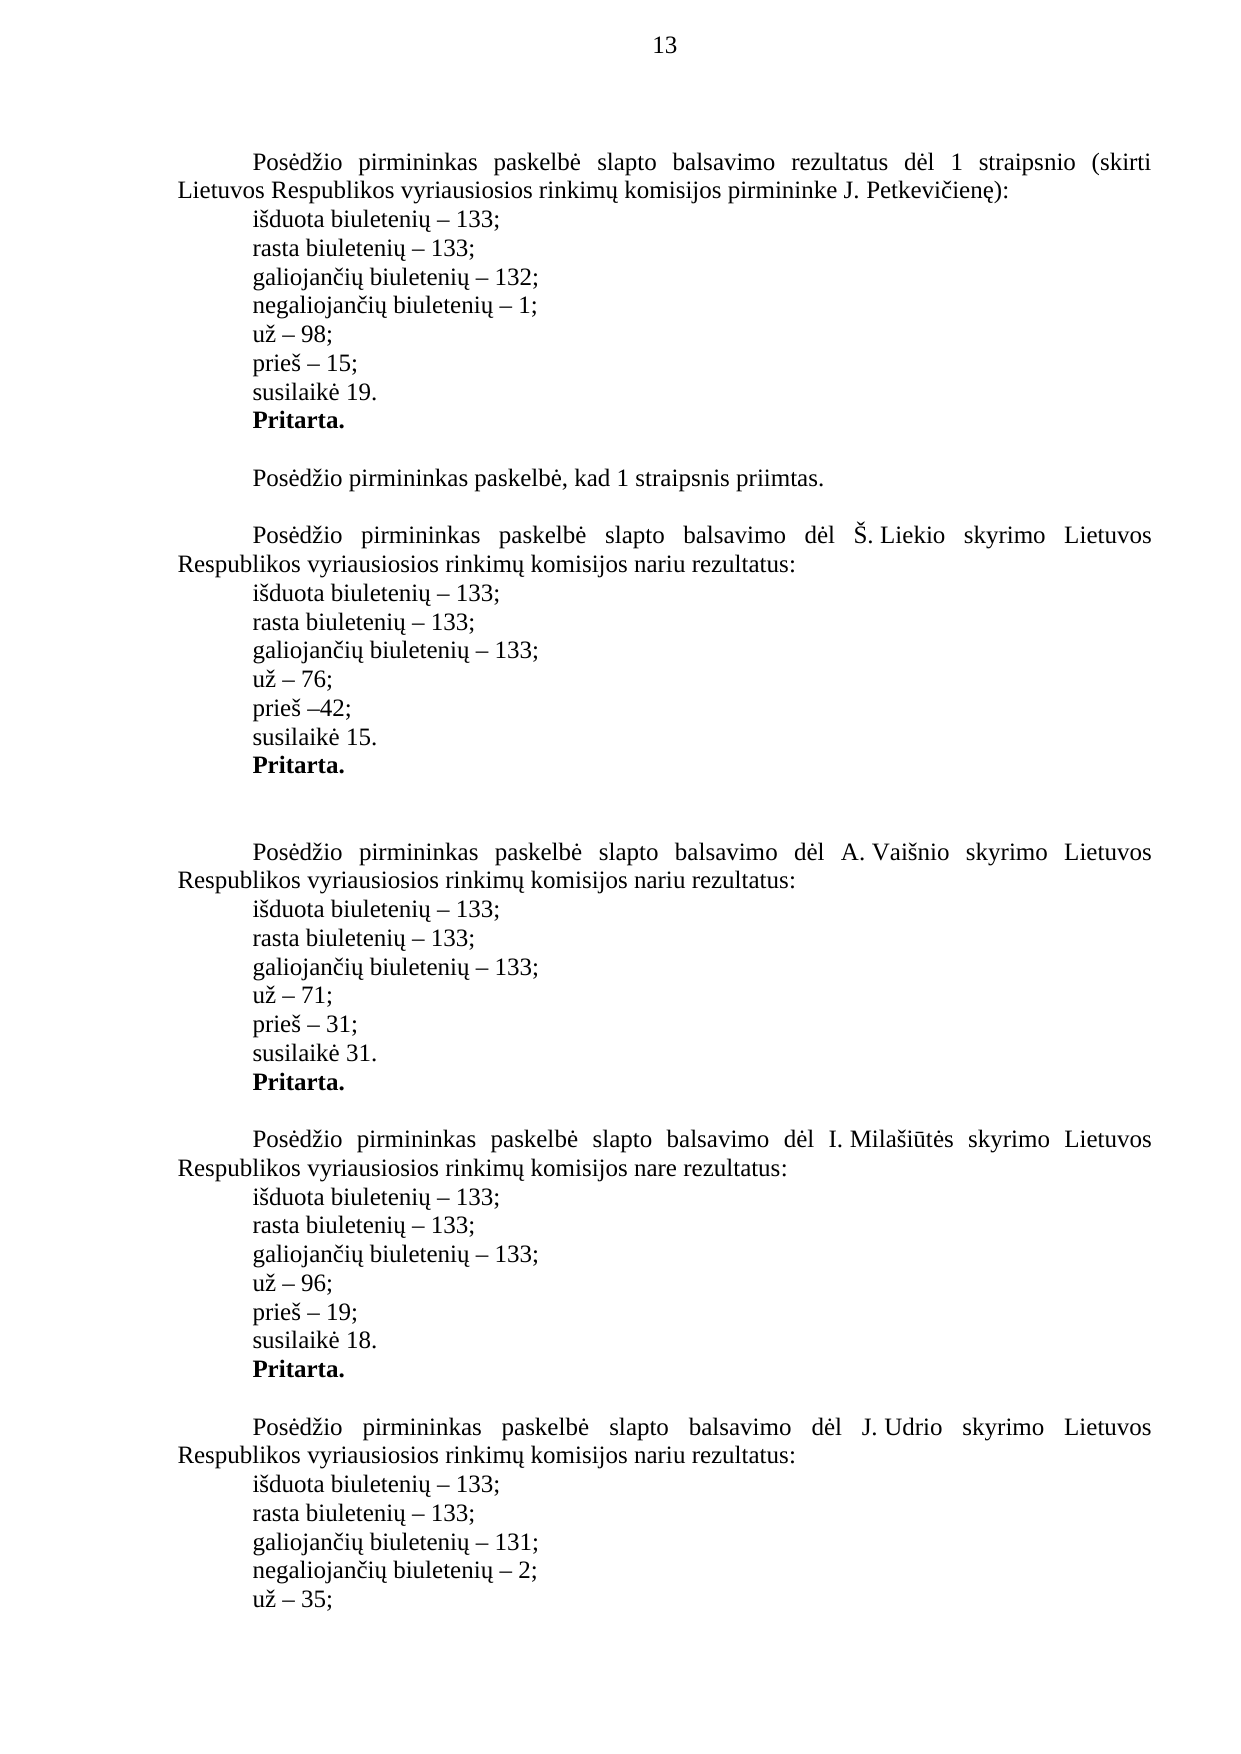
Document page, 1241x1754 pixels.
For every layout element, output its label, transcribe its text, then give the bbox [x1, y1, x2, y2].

text susilaikė 18. [177, 1326, 1152, 1354]
text prieš – 19; [177, 1297, 1152, 1326]
text Posėdžio pirmininkas paskelbė slapto balsavimo dėl J. Udrio skyrimo Lietuvos Respublikos vyriausiosios rinkimų komisijos nariu rezultatus: [177, 1412, 1152, 1469]
text Posėdžio pirmininkas paskelbė slapto balsavimo dėl I. Milašiūtės skyrimo Lietuvos Respublikos vyriausiosios rinkimų komisijos nare rezultatus: [177, 1124, 1152, 1182]
text prieš – 15; [177, 348, 1152, 377]
text rasta biuletenių – 133; [177, 1211, 1152, 1239]
text susilaikė 31. [177, 1038, 1152, 1067]
text Posėdžio pirmininkas paskelbė slapto balsavimo dėl A. Vaišnio skyrimo Lietuvos Respublikos vyriausiosios rinkimų komisijos nariu rezultatus: [177, 837, 1152, 894]
text galiojančių biuletenių – 133; [177, 636, 1152, 664]
text išduota biuletenių – 133; [177, 1469, 1152, 1498]
text už – 35; [177, 1584, 1152, 1613]
text galiojančių biuletenių – 132; [177, 262, 1152, 291]
text rasta biuletenių – 133; [177, 233, 1152, 262]
text išduota biuletenių – 133; [177, 894, 1152, 923]
text už – 96; [177, 1268, 1152, 1297]
text Pritarta. [177, 751, 1152, 779]
text už – 98; [177, 319, 1152, 348]
text negaliojančių biuletenių – 1; [177, 291, 1152, 319]
text išduota biuletenių – 133; [177, 1182, 1152, 1211]
text galiojančių biuletenių – 133; [177, 1239, 1152, 1268]
text prieš –42; [177, 693, 1152, 722]
text negaliojančių biuletenių – 2; [177, 1556, 1152, 1584]
text Pritarta. [177, 1354, 1152, 1383]
text už – 76; [177, 664, 1152, 693]
text rasta biuletenių – 133; [177, 607, 1152, 636]
text prieš – 31; [177, 1009, 1152, 1038]
text išduota biuletenių – 133; [177, 204, 1152, 233]
text galiojančių biuletenių – 131; [177, 1527, 1152, 1556]
text Pritarta. [177, 1067, 1152, 1096]
text Posėdžio pirmininkas paskelbė slapto balsavimo dėl Š. Liekio skyrimo Lietuvos Respublikos vyriausiosios rinkimų komisijos nariu rezultatus: [177, 521, 1152, 578]
text rasta biuletenių – 133; [177, 1498, 1152, 1527]
text susilaikė 19. [177, 377, 1152, 406]
text galiojančių biuletenių – 133; [177, 952, 1152, 981]
text Posėdžio pirmininkas paskelbė slapto balsavimo rezultatus dėl 1 straipsnio (skirti Lietuvos Respublikos vyriausiosios rinkimų komisijos pirmininke J. Petkevičienę): [177, 147, 1152, 204]
text Pritarta. [177, 406, 1152, 434]
text išduota biuletenių – 133; [177, 578, 1152, 607]
text rasta biuletenių – 133; [177, 923, 1152, 952]
text Posėdžio pirmininkas paskelbė, kad 1 straipsnis priimtas. [177, 463, 1152, 492]
text susilaikė 15. [177, 722, 1152, 751]
text už – 71; [177, 981, 1152, 1009]
